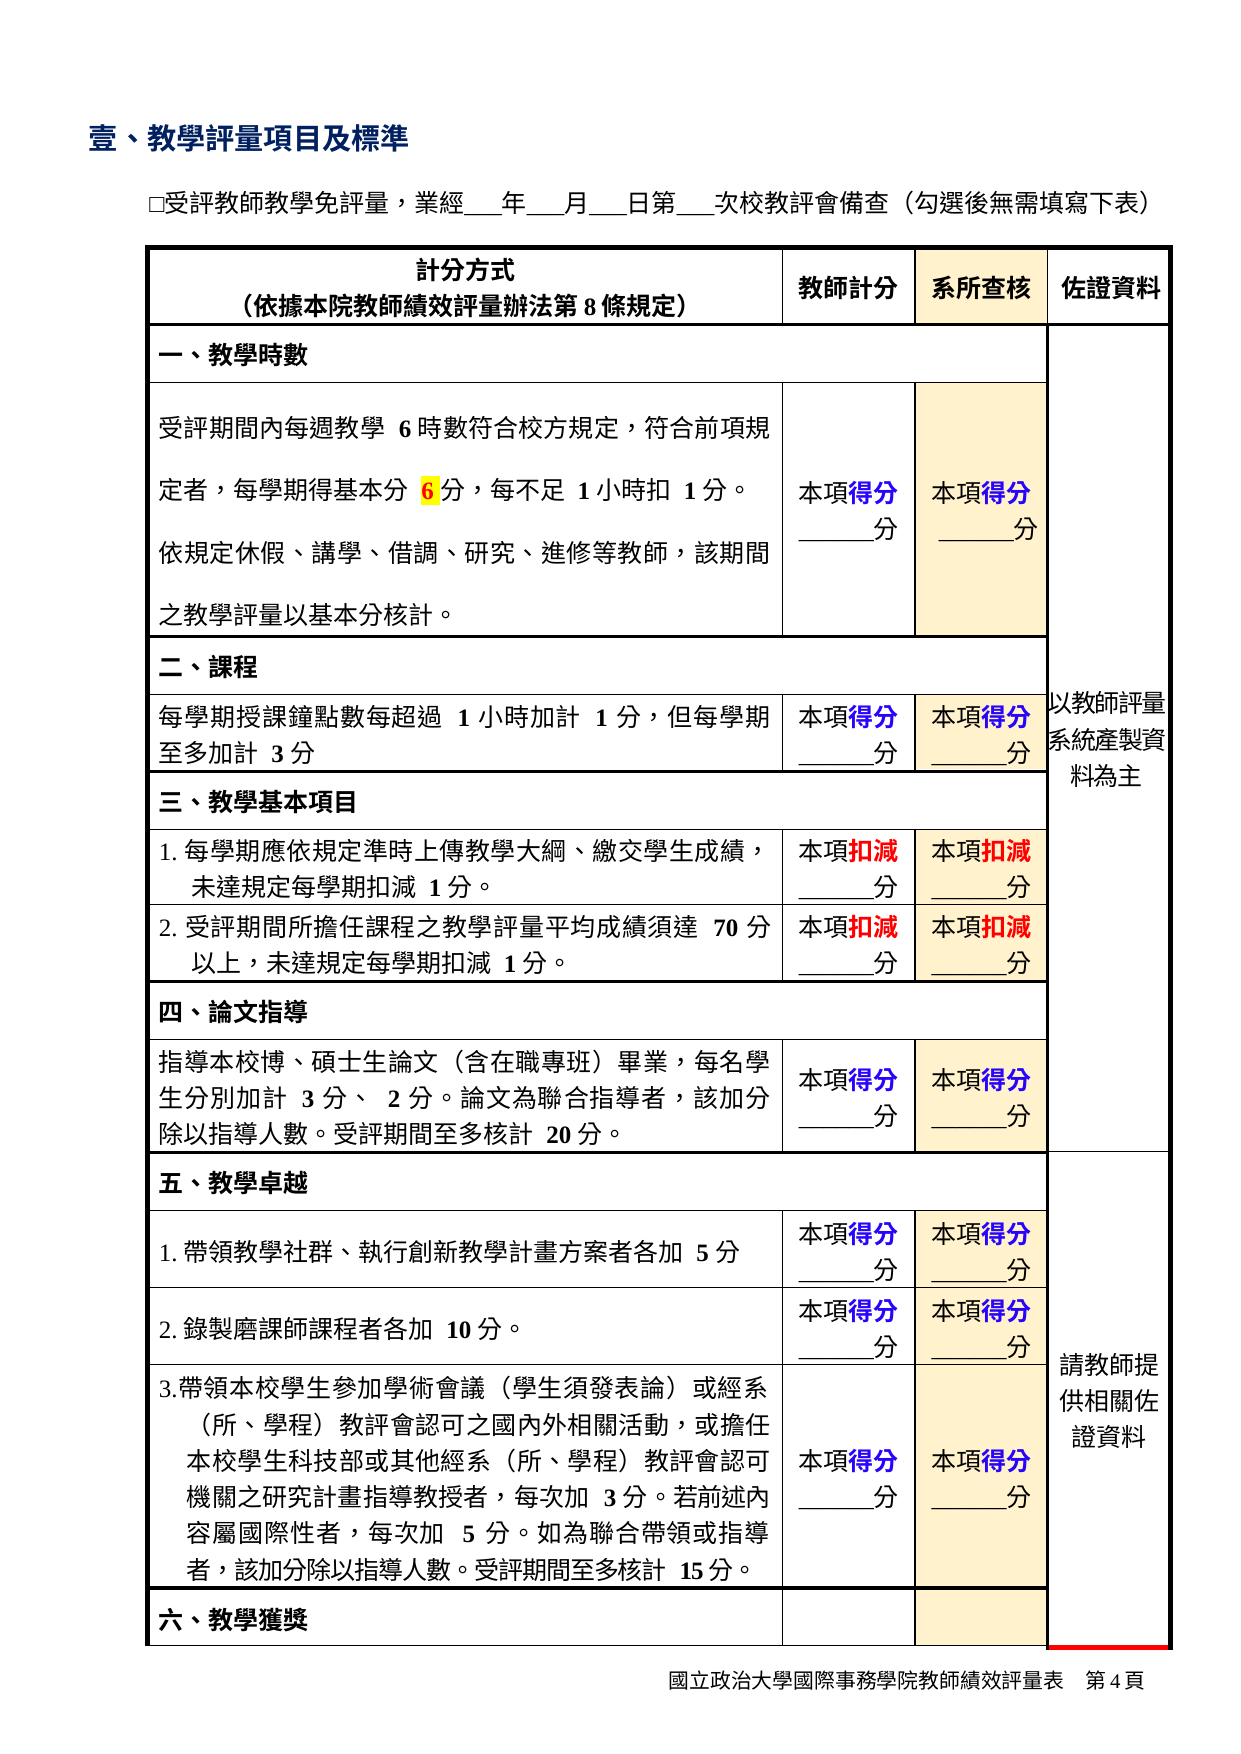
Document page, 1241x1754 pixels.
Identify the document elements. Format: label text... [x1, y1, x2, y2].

table_cell 本項得分 ______分 [783, 383, 914, 635]
text 壹、教學評量項目及標準 [89, 95, 1152, 158]
table_cell 請教師提供相關佐證資料 [1049, 1152, 1168, 1645]
table_cell 一、教學時數 [150, 326, 1046, 382]
table_cell 本項得分 ______分 [783, 1365, 914, 1586]
table_cell 本項得分 ______分 [916, 1365, 1046, 1586]
table_cell 本項得分 ______分 [916, 383, 1046, 635]
table_cell 本項扣減 ______分 [783, 830, 914, 904]
table_cell 四、論文指導 [150, 983, 1046, 1039]
table_cell 本項得分 ______分 [783, 1288, 914, 1364]
table_cell 本項扣減 ______分 [916, 905, 1046, 980]
table_cell [783, 1590, 914, 1645]
table_cell [916, 1590, 1046, 1645]
table_cell 三、教學基本項目 [150, 773, 1046, 828]
table_cell 本項得分 ______分 [783, 1040, 914, 1151]
table_cell 本項得分 ______分 [783, 695, 914, 769]
table_header 系所查核 [916, 250, 1047, 323]
table_cell 本項得分 ______分 [916, 695, 1046, 769]
table_cell 每學期授課鐘點數每超過 1 小時加計 1 分，但每學期至多加計 3 分 [150, 695, 782, 769]
table_cell 1. 每學期應依規定準時上傳教學大綱、繳交學生成績，未達規定每學期扣減 1 分。 [150, 830, 782, 904]
table_cell 本項得分 ______分 [783, 1211, 914, 1287]
table_header 教師計分 [783, 250, 914, 323]
table_cell 二、課程 [150, 638, 1046, 694]
table_cell 本項扣減 ______分 [916, 830, 1046, 904]
table_header 佐證資料 [1048, 250, 1168, 323]
table_cell 本項扣減 ______分 [783, 905, 914, 980]
table_cell 五、教學卓越 [150, 1154, 1046, 1210]
table_cell 3.帶領本校學生參加學術會議（學生須發表論）或經系（所、學程）教評會認可之國內外相關活動，或擔任本校學生科技部或其他經系（所、學程）教評會認可機關之研究計畫指導教授者，每次加 3 分。若前述內容屬國際性者，每次加 5 分。如為聯合帶領或指導者，該加分除以指導人數。受評期間至多核計 15 分。 [150, 1365, 782, 1586]
table_cell 六、教學獲獎 [150, 1590, 782, 1645]
table_cell 以教師評量系統產製資料為主 [1049, 326, 1168, 1151]
table_cell 本項得分 ______分 [916, 1211, 1046, 1287]
table_cell 本項得分 ______分 [916, 1288, 1046, 1364]
table_cell 2. 錄製磨課師課程者各加 10 分。 [150, 1288, 782, 1364]
table_cell 1. 帶領教學社群、執行創新教學計畫方案者各加 5 分 [150, 1211, 782, 1287]
table_cell 本項得分 ______分 [916, 1040, 1046, 1151]
text □受評教師教學免評量，業經___年___月___日第___次校教評會備查（勾選後無需填寫下表） [89, 158, 1181, 220]
table_cell 2. 受評期間所擔任課程之教學評量平均成績須達 70 分以上，未達規定每學期扣減 1 分。 [150, 905, 782, 980]
table_cell 指導本校博、碩士生論文（含在職專班）畢業，每名學生分別加計 3 分、 2 分。論文為聯合指導者，該加分除以指導人數。受評期間至多核計 20 分。 [150, 1040, 782, 1151]
table_header 計分方式 （依據本院教師績效評量辦法第8條規定） [150, 250, 782, 323]
table_cell 受評期間內每週教學 6 時數符合校方規定，符合前項規定者，每學期得基本分 6 分，每不足 1 小時扣 1 分。 依規定休假、講學、借調、研究、進修等教師，該期間之教學評量以基本分核計。 [150, 383, 782, 635]
